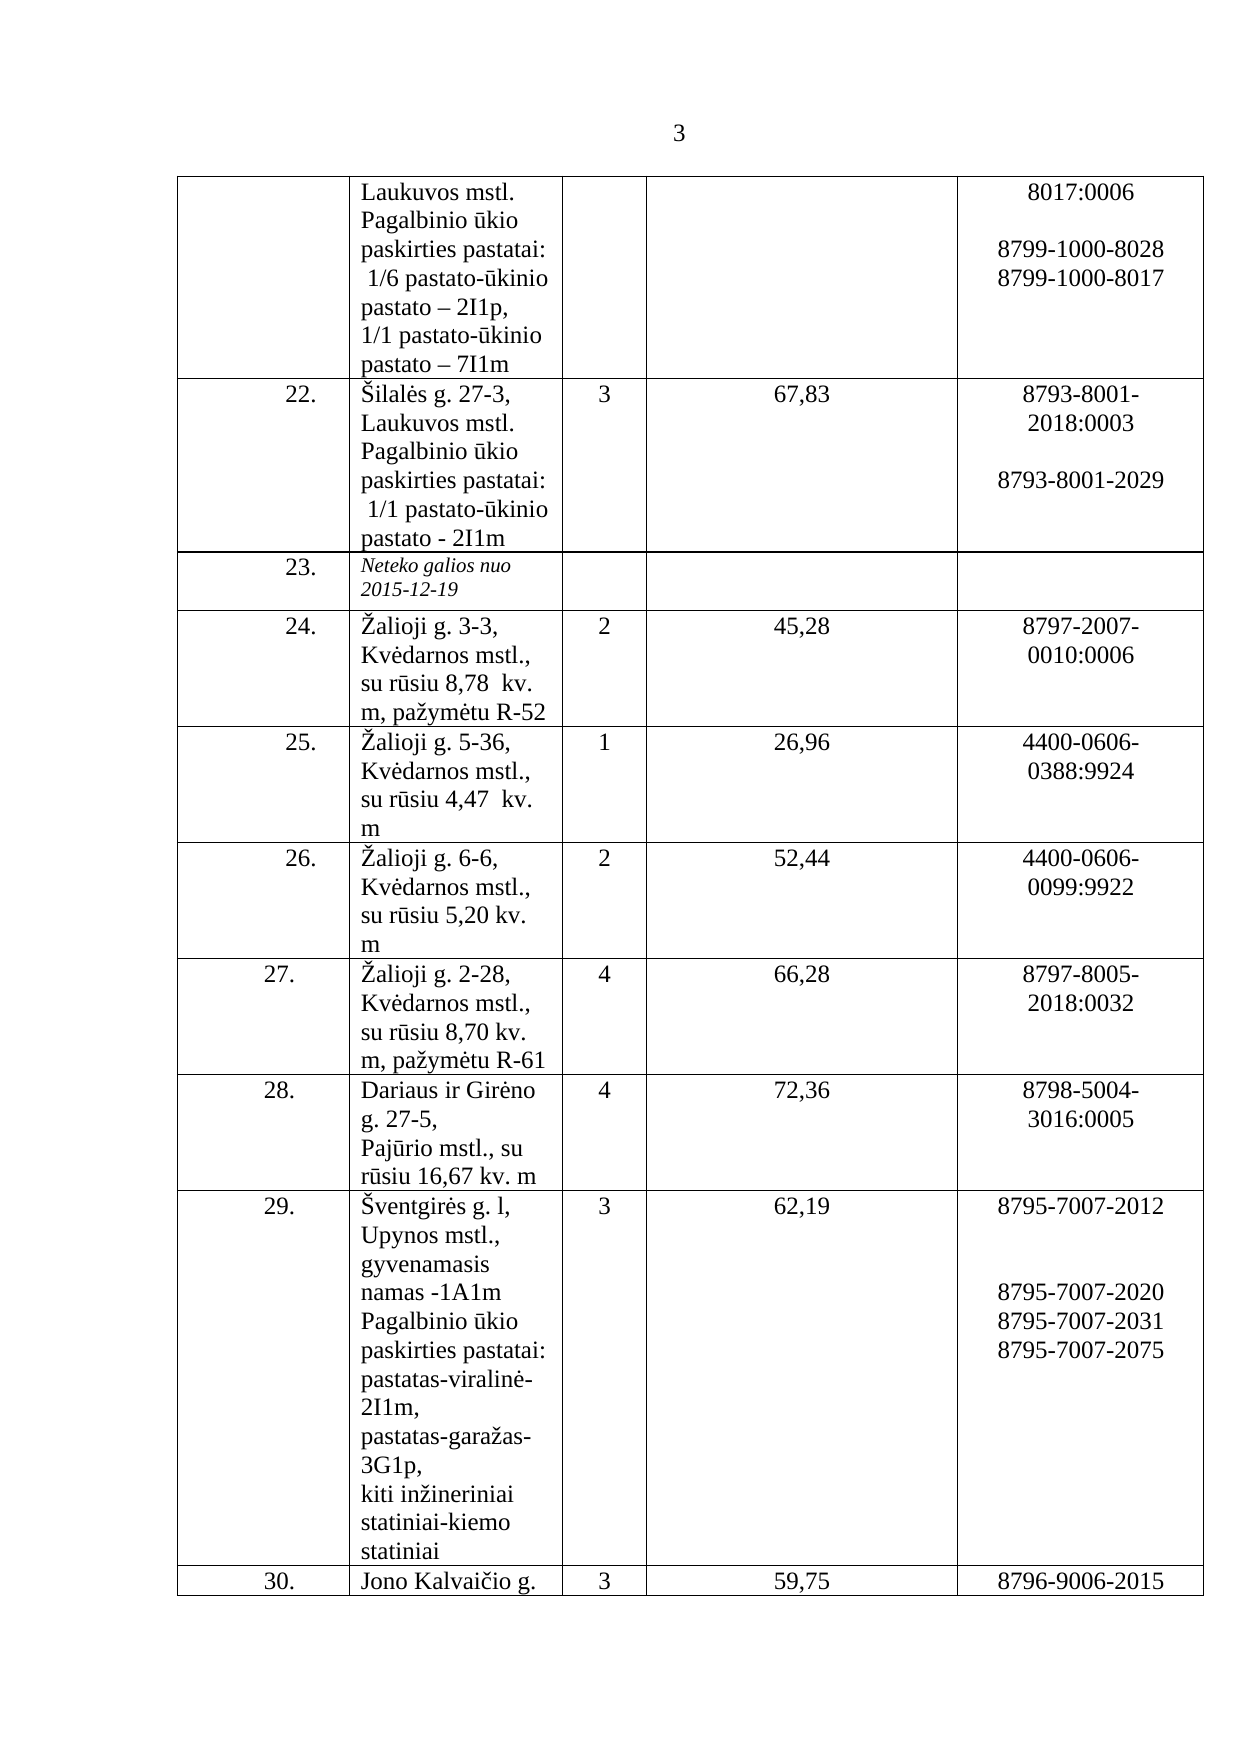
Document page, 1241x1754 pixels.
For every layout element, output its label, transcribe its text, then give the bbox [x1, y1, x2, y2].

table_cell [647, 177, 957, 378]
table_cell Žalioji g. 2-28, Kvėdarnos mstl., su rūsiu 8,70 kv. m, pažymėtu R-61 [350, 959, 562, 1074]
table_cell 8797-2007-0010:0006 [958, 611, 1203, 726]
table_cell 26. [178, 843, 349, 958]
table_cell Žalioji g. 6-6, Kvėdarnos mstl., su rūsiu 5,20 kv. m [350, 843, 562, 958]
table_cell Žalioji g. 5-36, Kvėdarnos mstl., su rūsiu 4,47 kv. m [350, 727, 562, 842]
table_cell [178, 177, 349, 378]
table_cell Dariaus ir Girėno g. 27-5, Pajūrio mstl., su rūsiu 16,67 kv. m [350, 1075, 562, 1190]
table_cell 25. [178, 727, 349, 842]
table_cell 28. [178, 1075, 349, 1190]
table_cell 4400-0606-0099:9922 [958, 843, 1203, 958]
table_cell 67,83 [647, 379, 957, 551]
table_cell 52,44 [647, 843, 957, 958]
table_cell Laukuvos mstl. Pagalbinio ūkio paskirties pastatai: 1/6 pastato-ūkinio pastato – 2I1p, 1/1 pastato-ūkinio pastato – 7I1m [350, 177, 562, 378]
table_cell Šilalės g. 27-3, Laukuvos mstl. Pagalbinio ūkio paskirties pastatai: 1/1 pastato-ūkinio pastato - 2I1m [350, 379, 562, 551]
table_cell 23. [178, 553, 349, 610]
table_cell 3 [563, 379, 646, 551]
table_cell 26,96 [647, 727, 957, 842]
table_cell Neteko galios nuo 2015-12-19 [350, 553, 562, 610]
table_cell 62,19 [647, 1191, 957, 1565]
table_cell 30. [178, 1566, 349, 1595]
table_cell 27. [178, 959, 349, 1074]
table_cell 24. [178, 611, 349, 726]
table_cell 8796-9006-2015 [958, 1566, 1203, 1595]
table_cell 8793-8001-2018:0003 8793-8001-2029 [958, 379, 1203, 551]
table_cell 59,75 [647, 1566, 957, 1595]
table_cell 45,28 [647, 611, 957, 726]
table_cell [647, 553, 957, 610]
table_cell 3 [563, 1566, 646, 1595]
table_cell 4400-0606-0388:9924 [958, 727, 1203, 842]
table_cell 1 [563, 727, 646, 842]
table_cell 3 [563, 1191, 646, 1565]
table_cell [563, 177, 646, 378]
table_cell 4 [563, 1075, 646, 1190]
table_cell 66,28 [647, 959, 957, 1074]
table_cell 2 [563, 611, 646, 726]
table_cell [563, 553, 646, 610]
table_cell 8795-7007-2012 8795-7007-2020 8795-7007-2031 8795-7007-2075 [958, 1191, 1203, 1565]
table_cell 8797-8005-2018:0032 [958, 959, 1203, 1074]
table_cell 29. [178, 1191, 349, 1565]
table_cell 8017:0006 8799-1000-8028 8799-1000-8017 [958, 177, 1203, 378]
table_cell 22. [178, 379, 349, 551]
table_cell 8798-5004-3016:0005 [958, 1075, 1203, 1190]
table_cell 2 [563, 843, 646, 958]
table_cell [958, 553, 1203, 610]
table_cell Šventgirės g. l, Upynos mstl., gyvenamasis namas -1A1m Pagalbinio ūkio paskirties pastatai: pastatas-viralinė-2I1m, pastatas-garažas-3G1p, kiti inžineriniai statiniai-kiemo statiniai [350, 1191, 562, 1565]
table_cell 72,36 [647, 1075, 957, 1190]
table_cell Jono Kalvaičio g. [350, 1566, 562, 1595]
table_cell Žalioji g. 3-3, Kvėdarnos mstl., su rūsiu 8,78 kv. m, pažymėtu R-52 [350, 611, 562, 726]
table_cell 4 [563, 959, 646, 1074]
